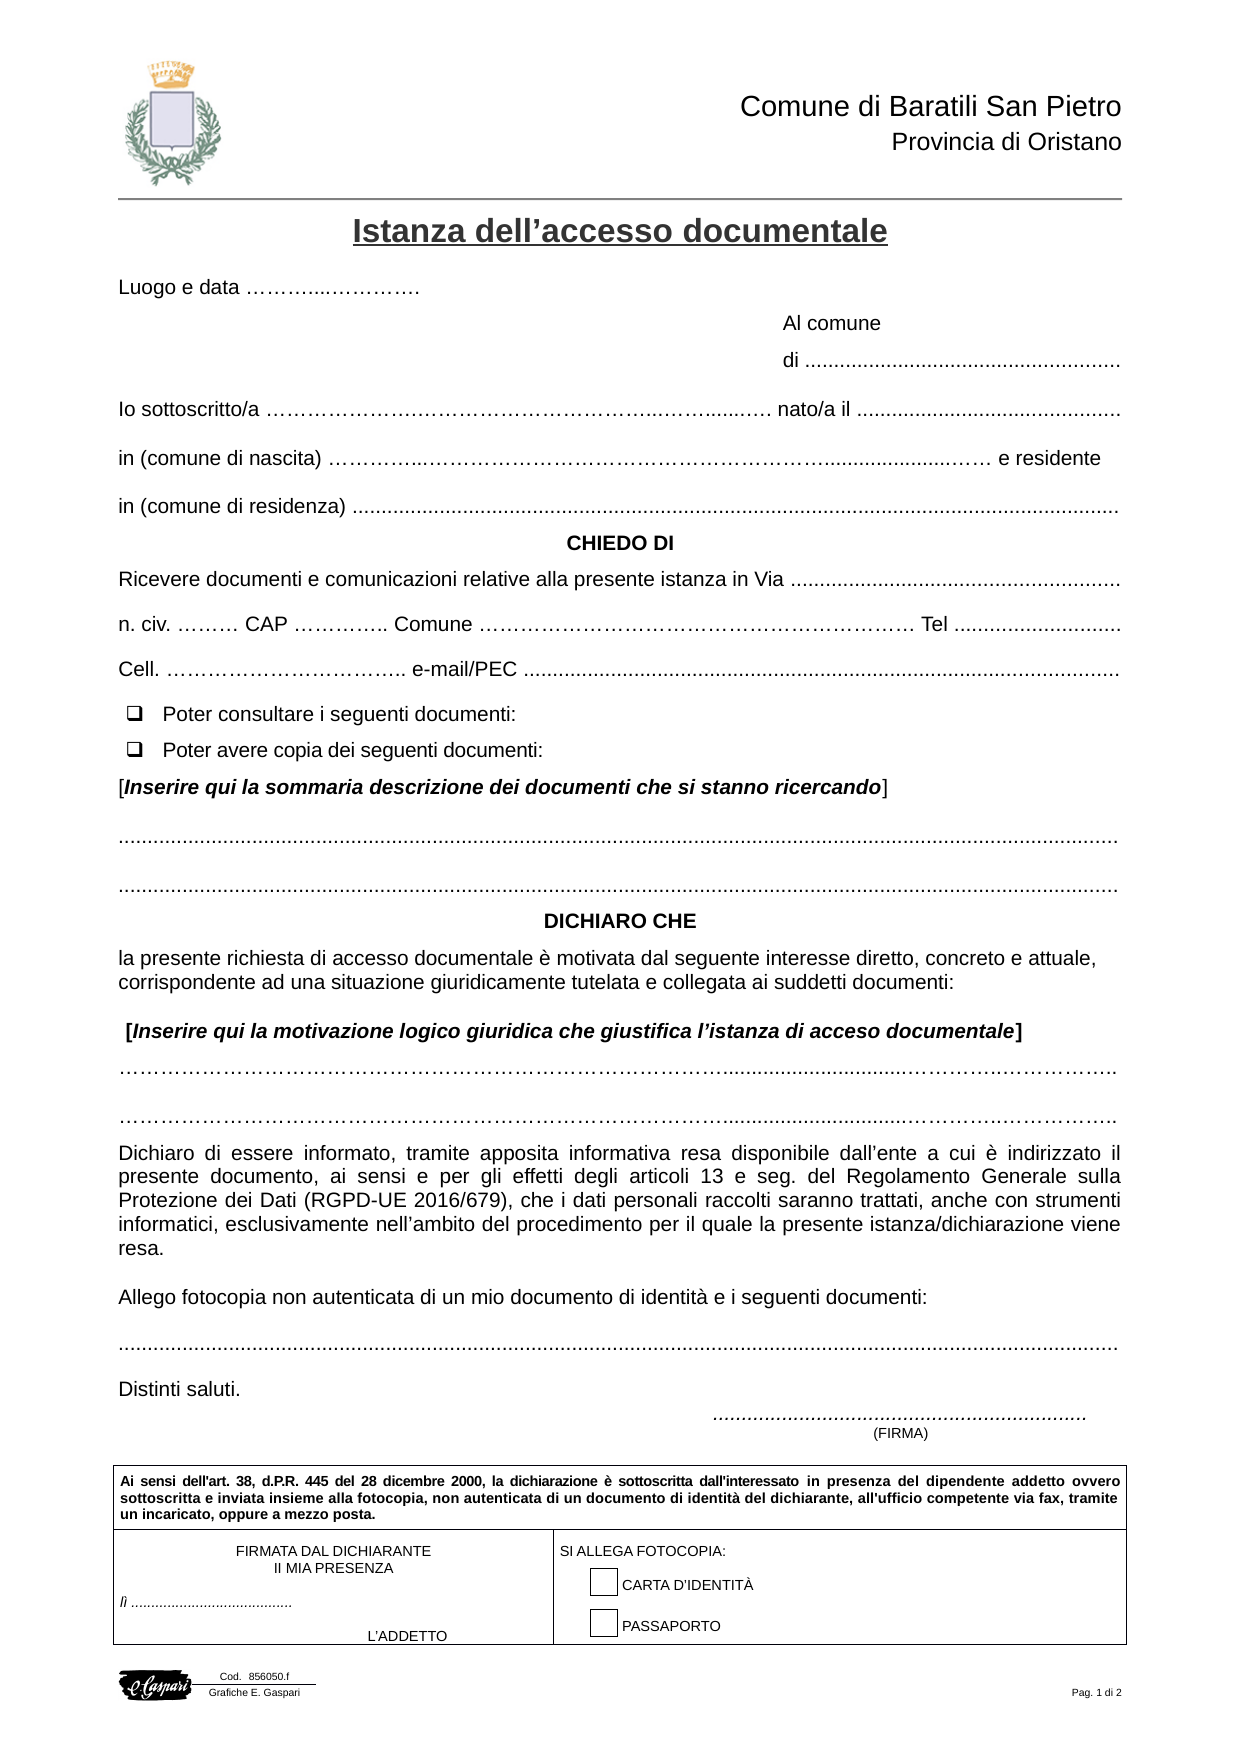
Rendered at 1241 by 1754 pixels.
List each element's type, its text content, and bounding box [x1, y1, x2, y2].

table_cell SI ALLEGA FOTOCOPIA: CARTA D’IDENTITÀ PASSAPORTO [554, 1530, 1126, 1644]
text ……………………………………………………………………………................................…………..…………….. [118, 1055, 1122, 1079]
text Dichiaro di essere informato, tramite apposita informativa resa disponibile dall’ente a cui è indirizzato il presente documento, ai sensi e per gli effetti degli articoli 13 e seg. del Regolamento Generale sulla Protezione dei Dati (RGPD-UE 2016/679), che i dati personali raccolti saranno trattati, anche con strumenti informatici, esclusivamente nell’ambito del procedimento per il quale la presente istanza/dichiarazione viene resa. [118, 1140, 1122, 1260]
text Luogo e data ………....…………. [118, 274, 1122, 298]
text Provincia di Oristano [224, 127, 1122, 156]
text in (comune di nascita) …………...…………………………………………………......................…… e residente [118, 445, 1122, 469]
list Poter consultare i seguenti documenti: [125, 702, 1122, 726]
text Comune di Baratili San Pietro [224, 89, 1122, 122]
text CHIEDO DI [118, 531, 1122, 555]
text ................................................................. [679, 1401, 1122, 1425]
text di [783, 347, 1122, 371]
table_header Ai sensi dell'art. 38, d.P.R. 445 del 28 dicembre 2000, la dichiarazione è sottoscritta dall'interessato in presenza del dipendente addetto ovvero sottoscritta e inviata insieme alla fotocopia, non autenticata di un documento di identità del dichiarante, all'ufficio competente via fax, tramite un incaricato, oppure a mezzo posta. [114, 1466, 1126, 1529]
table_cell FIRMATA DAL DICHIARANTE II MIA PRESENZA lì ........................................ L’ADDETTO [114, 1530, 553, 1644]
text Io sottoscritto/a ………………….……………………………...…….......…. nato/a il [118, 396, 1122, 420]
text n. civ. ……… CAP ………….. Comune ……………………………………………………… Tel [118, 612, 1122, 636]
subtitle Istanza dell’accesso documentale [118, 211, 1122, 249]
picture [122, 58, 224, 189]
text DICHIARO CHE [118, 909, 1122, 933]
text Allego fotocopia non autenticata di un mio documento di identità e i seguenti documenti: [118, 1285, 1122, 1309]
picture [118, 1669, 192, 1701]
text Al comune [783, 311, 1122, 335]
text Distinti saluti. [118, 1377, 1122, 1401]
list Poter avere copia dei seguenti documenti: [125, 738, 1122, 762]
text [Inserire qui la sommaria descrizione dei documenti che si stanno ricercando] [118, 775, 1122, 799]
text Ricevere documenti e comunicazioni relative alla presente istanza in Via [118, 567, 1122, 591]
text la presente richiesta di accesso documentale è motivata dal seguente interesse diretto, concreto e attuale, corrispondente ad una situazione giuridicamente tutelata e collegata ai suddetti documenti: [118, 946, 1122, 993]
text (FIRMA) [679, 1425, 1122, 1442]
text [Inserire qui la motivazione logico giuridica che giustifica l’istanza di acceso documentale] [125, 1018, 1122, 1042]
text Cell. …………………………….. e-mail/PEC [118, 657, 1122, 681]
text ……………………………………………………………………………................................…………..…………….. [118, 1104, 1122, 1128]
text in (comune di residenza) [118, 494, 1122, 518]
